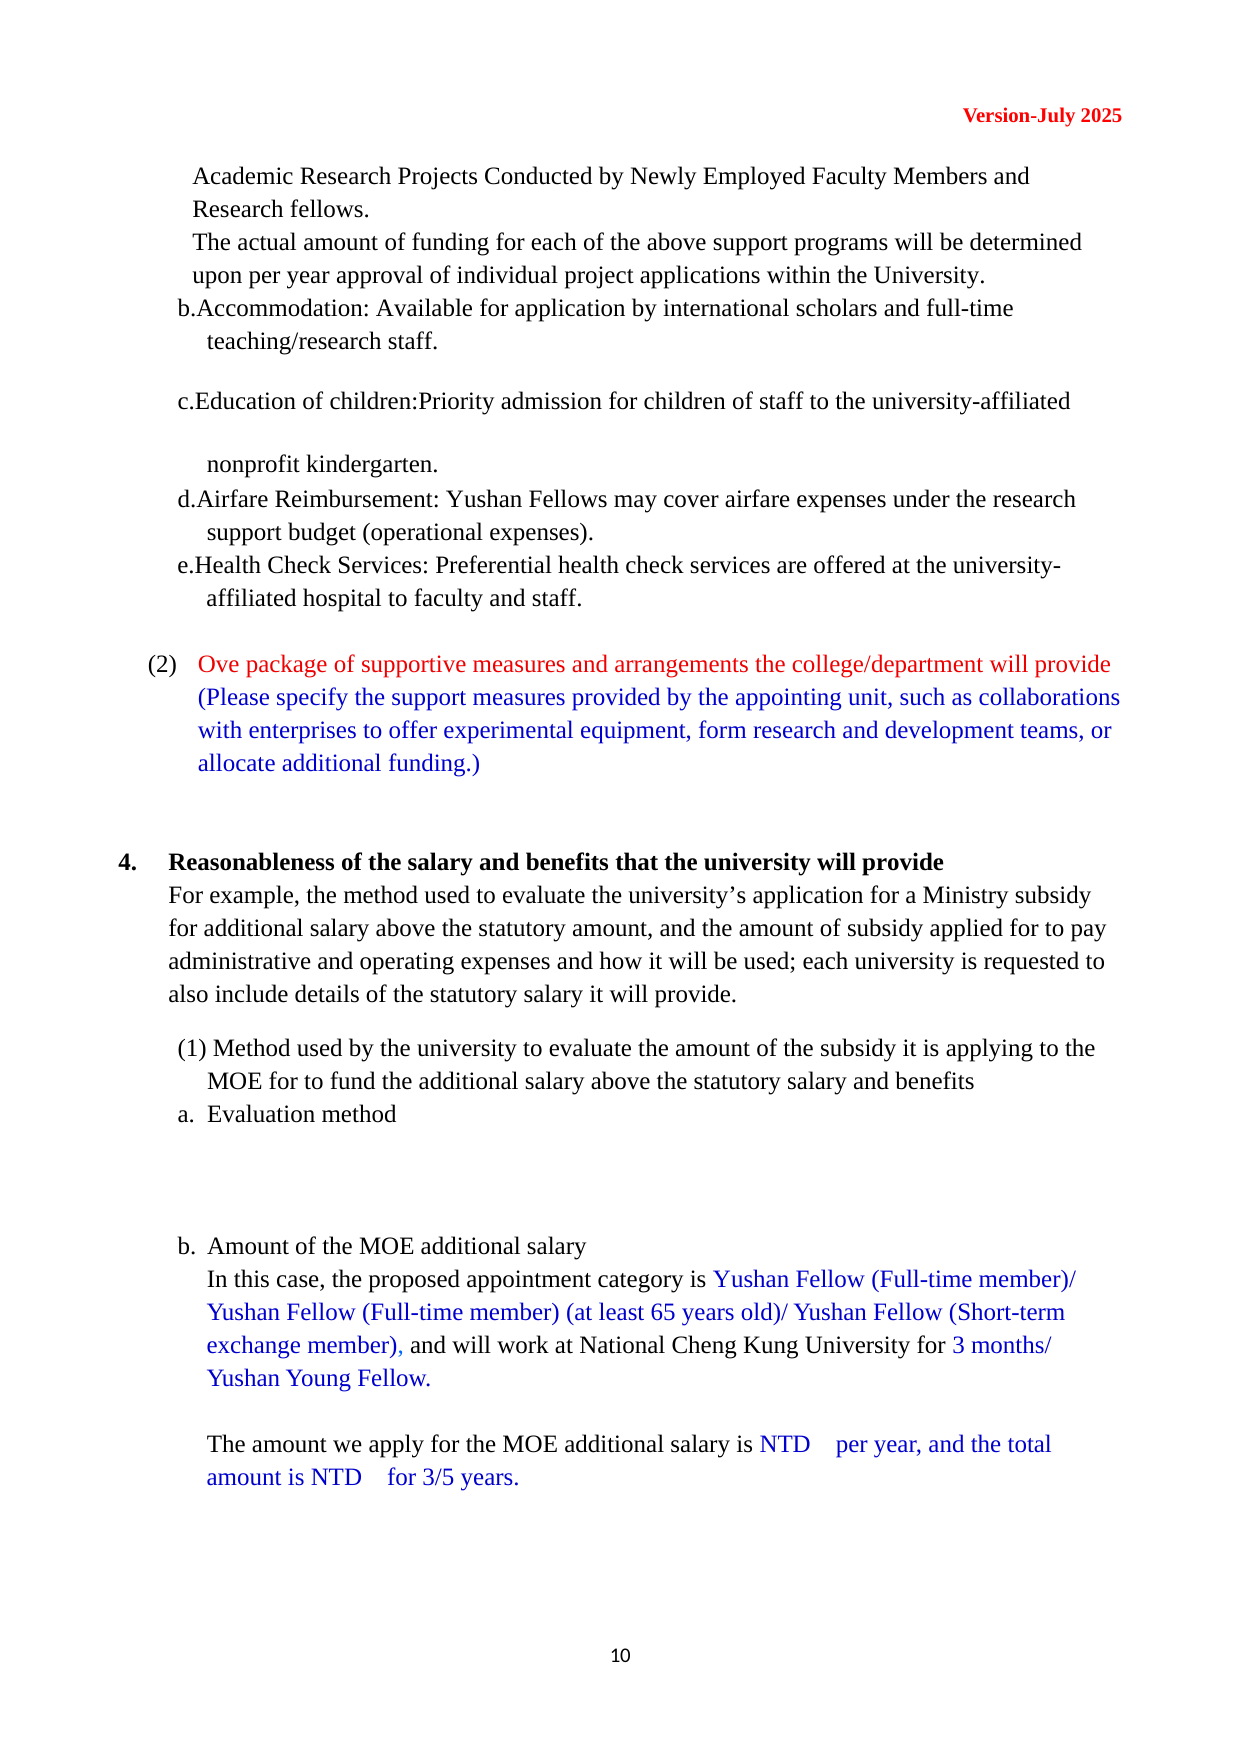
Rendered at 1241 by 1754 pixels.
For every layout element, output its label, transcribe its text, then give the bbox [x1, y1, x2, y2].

text (1) Method used by the university to evaluate the amount of the subsidy it is applying to the MOE for to fund the additional salary above the statutory salary and benefits [177, 1033, 1122, 1095]
text c.Education of children:Priority admission for children of staff to the university-affiliated nonprofit kindergarten. [177, 359, 1122, 484]
text The actual amount of funding for each of the above support programs will be determined upon per year approval of individual project applications within the University. [192, 227, 1122, 289]
list Evaluation method [177, 1099, 1122, 1128]
text The amount we apply for the MOE additional salary is NTD per year, and the total amount is NTD for 3/5 years. [206, 1429, 1122, 1491]
list Amount of the MOE additional salary [177, 1231, 1122, 1260]
text For example, the method used to evaluate the university’s application for a Ministry subsidy for additional salary above the statutory amount, and the amount of subsidy applied for to pay administrative and operating expenses and how it will be used; each university is requested to also include details of the statutory salary it will provide. [168, 880, 1122, 1008]
text b.Accommodation: Available for application by international scholars and full-time teaching/research staff. [177, 293, 1122, 355]
text In this case, the proposed appointment category is Yushan Fellow (Full-time member)/ Yushan Fellow (Full-time member) (at least 65 years old)/ Yushan Fellow (Short-term exchange member), and will work at National Cheng Kung University for 3 months/ Yushan Young Fellow. [206, 1264, 1122, 1392]
list Ove package of supportive measures and arrangements the college/department will provide (Please specify the support measures provided by the appointing unit, such as collaborations with enterprises to offer experimental equipment, form research and development teams, or allocate additional funding.) [148, 649, 1122, 777]
text e.Health Check Services: Preferential health check services are offered at the university-affiliated hospital to faculty and staff. [177, 550, 1122, 612]
text d.Airfare Reimbursement: Yushan Fellows may cover airfare expenses under the research support budget (operational expenses). [177, 484, 1122, 546]
list Reasonableness of the salary and benefits that the university will provide [118, 847, 1122, 876]
text Academic Research Projects Conducted by Newly Employed Faculty Members and Research fellows. [192, 161, 1122, 223]
